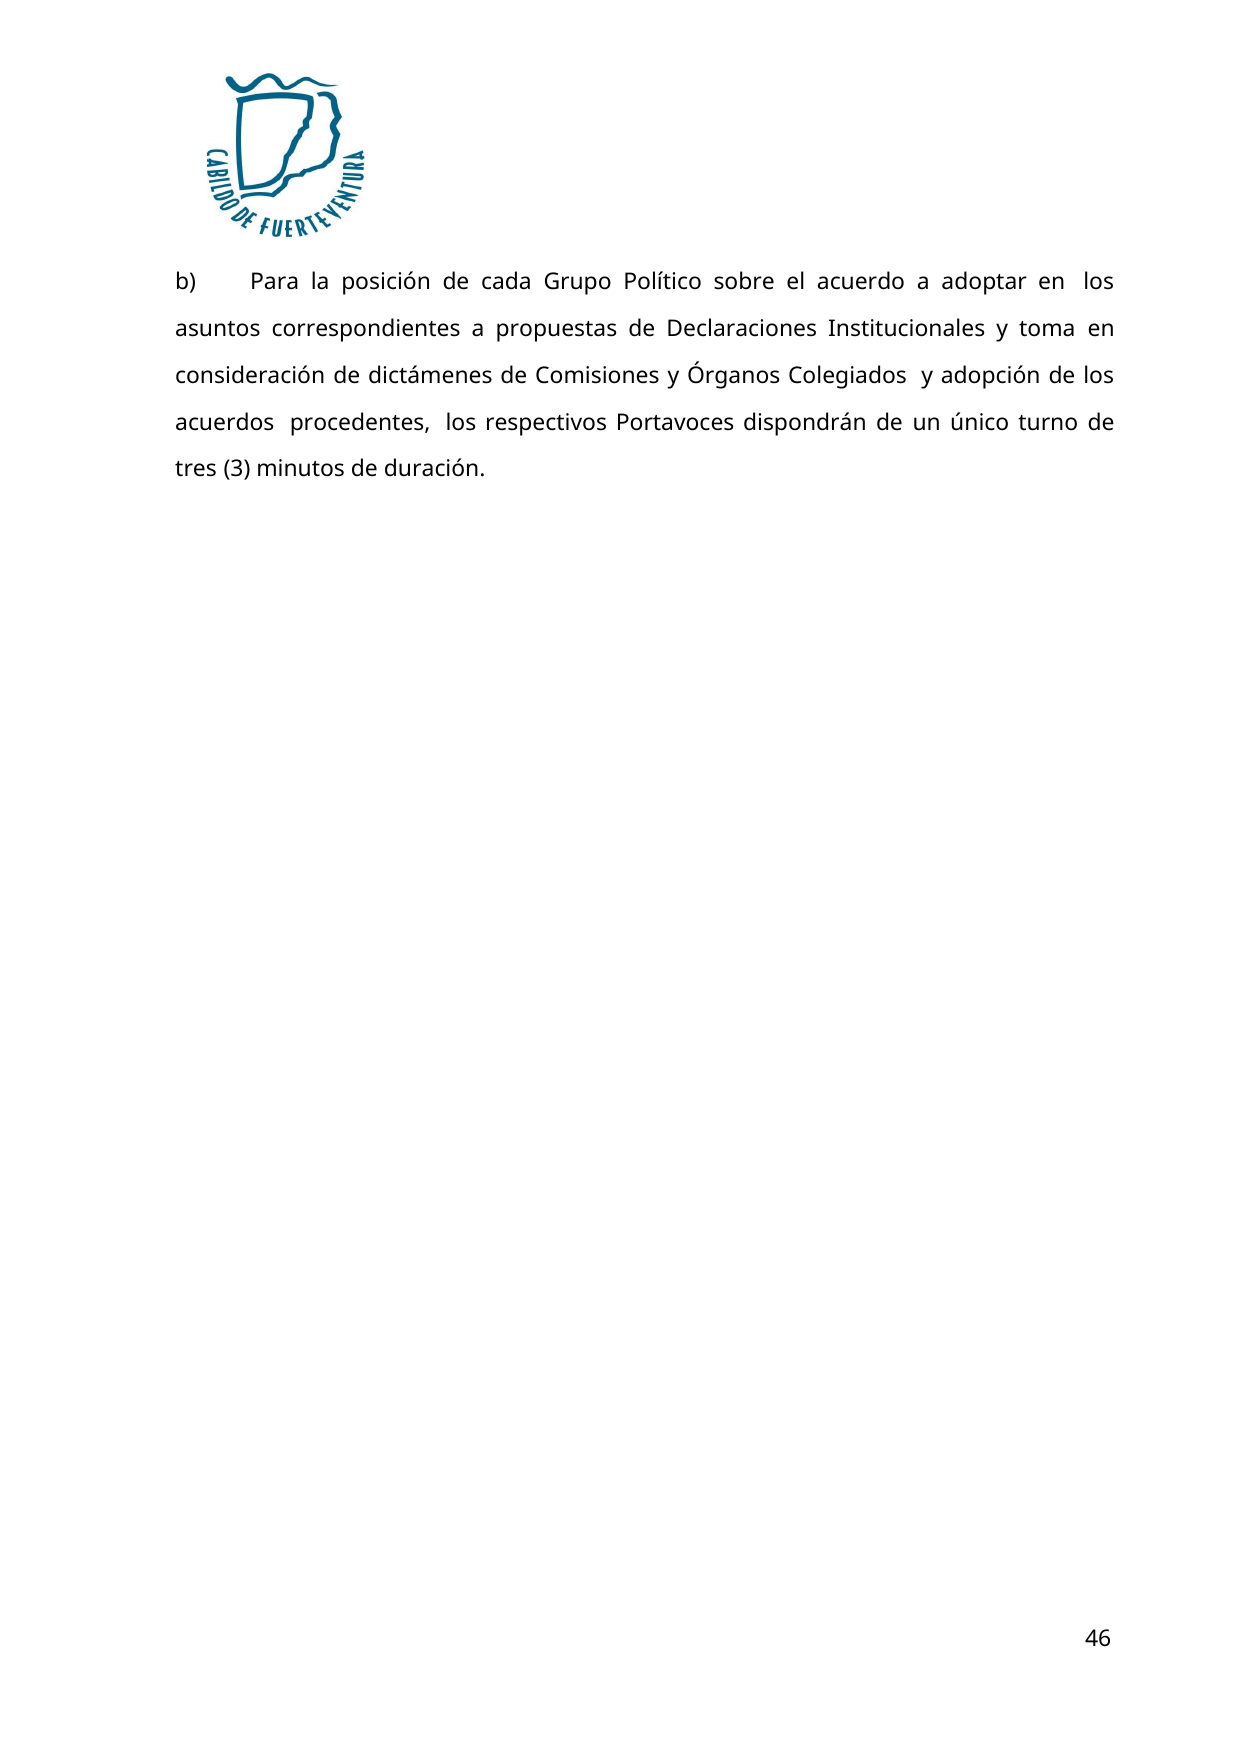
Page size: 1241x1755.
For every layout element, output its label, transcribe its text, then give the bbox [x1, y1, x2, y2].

list Para la posición de cada Grupo Político sobre el acuerdo a adoptar en los asuntos correspondientes a propuestas de Declaraciones Institucionales y toma en consideración de dictámenes de Comisiones y Órganos Colegiados y adopción de los acuerdos procedentes, los respectivos Portavoces dispondrán de un único turno de tres (3) minutos de duración. [175, 265, 1114, 484]
